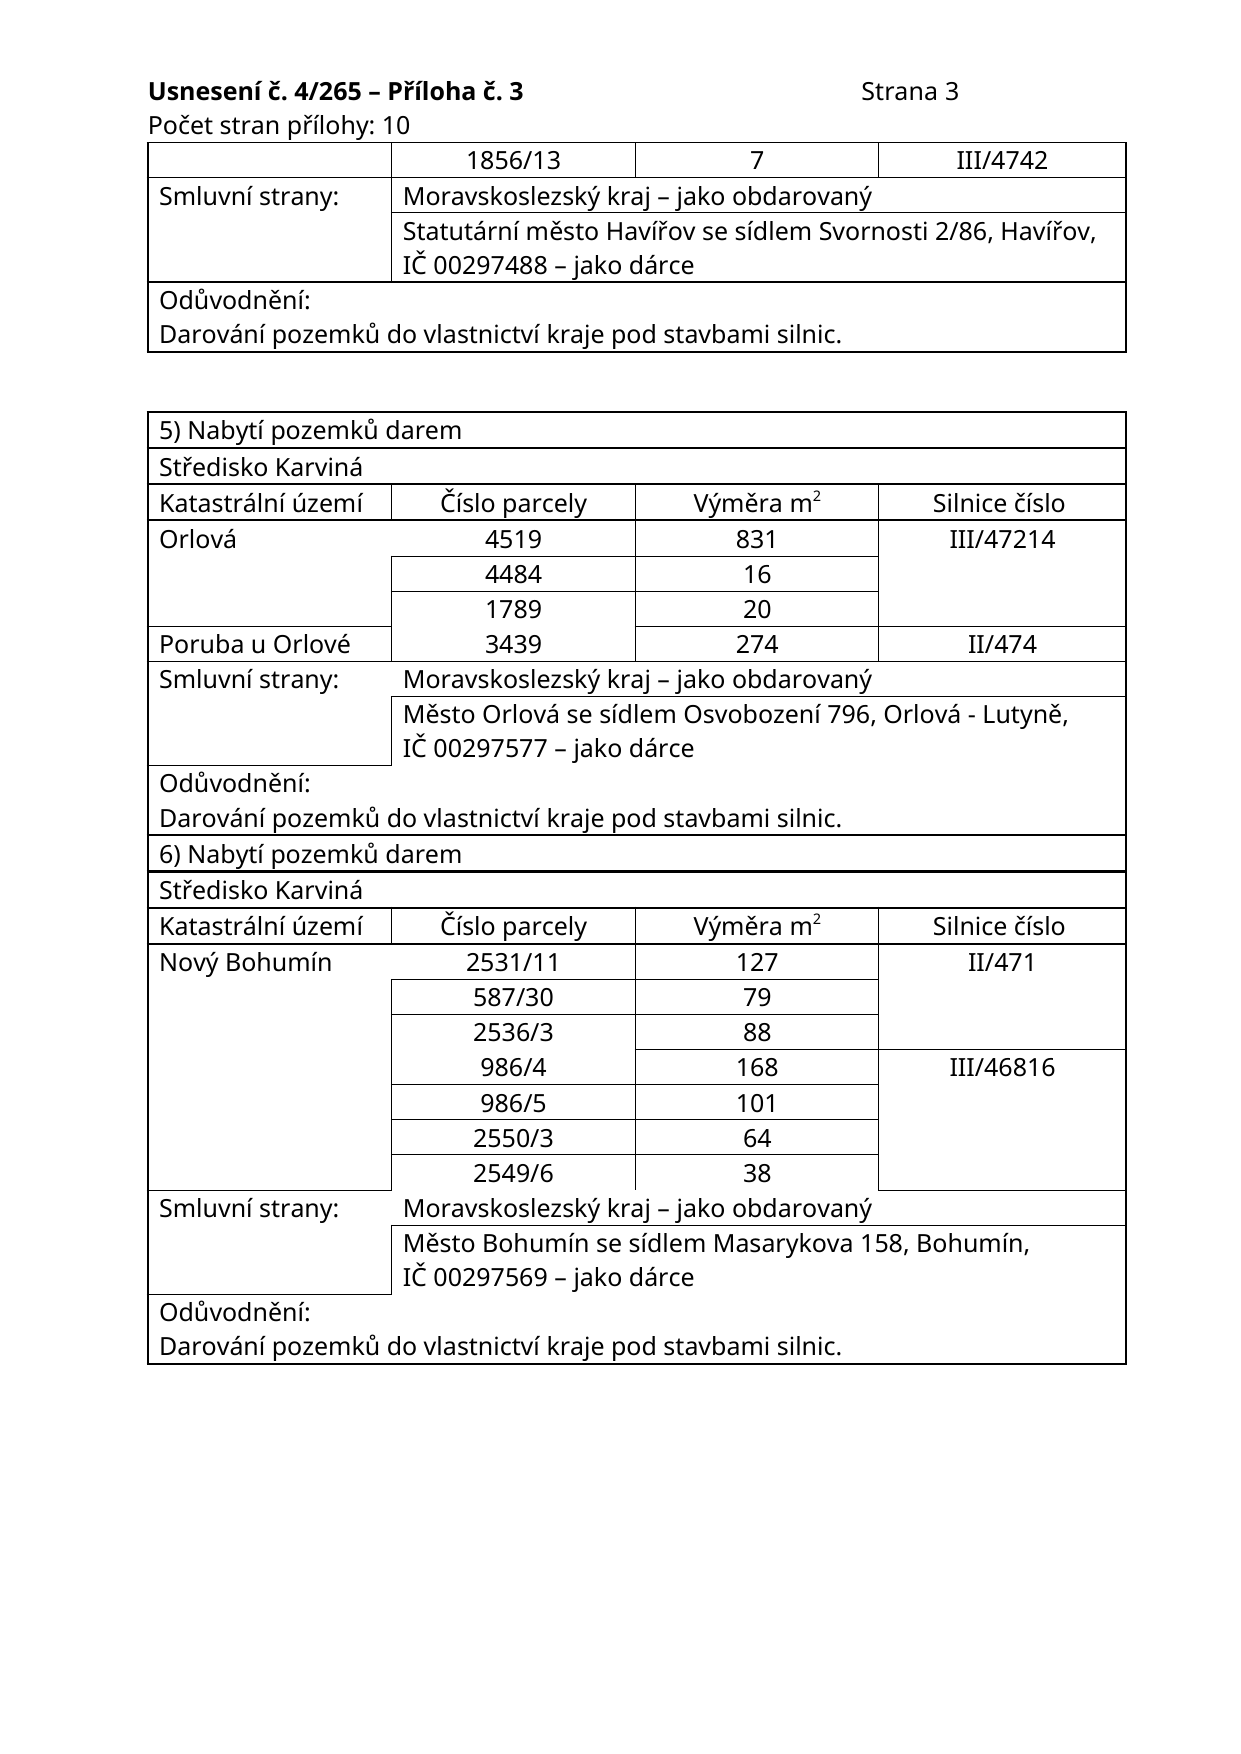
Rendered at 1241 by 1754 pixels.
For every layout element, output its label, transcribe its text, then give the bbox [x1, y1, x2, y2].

table_header 2531/11 [391, 945, 635, 979]
table_cell 1856/13 [392, 143, 635, 177]
table_cell Smluvní strany: [149, 178, 391, 281]
table_header 831 [636, 521, 878, 556]
table_header 5) Nabytí pozemků darem [149, 413, 1125, 447]
table_cell 274 [636, 627, 878, 661]
table_cell Město Bohumín se sídlem Masarykova 158, Bohumín, IČ 00297569 – jako dárce [392, 1226, 1125, 1294]
table_header 4519 [391, 521, 635, 556]
table_header 127 [636, 945, 878, 979]
table_header Moravskoslezský kraj – jako obdarovaný [391, 1190, 1125, 1224]
table_cell III/46816 [879, 1050, 1125, 1189]
table_cell 101 [636, 1085, 878, 1119]
table_cell III/47214 [879, 521, 1125, 626]
table_cell III/4742 [879, 143, 1125, 177]
table_cell 16 [636, 557, 878, 591]
table_cell Město Orlová se sídlem Osvobození 796, Orlová - Lutyně, IČ 00297577 – jako dárce [392, 697, 1125, 765]
table_cell Odůvodnění: Darování pozemků do vlastnictví kraje pod stavbami silnic. [149, 765, 1125, 834]
table_cell Odůvodnění: Darování pozemků do vlastnictví kraje pod stavbami silnic. [149, 1294, 1125, 1363]
table_cell 20 [636, 592, 878, 626]
table_cell 1789 [392, 592, 635, 626]
table_cell 986/5 [392, 1085, 635, 1119]
table_cell Statutární město Havířov se sídlem Svornosti 2/86, Havířov, IČ 00297488 – jako dárce [392, 213, 1125, 281]
table_cell Orlová [149, 521, 391, 626]
table_cell Smluvní strany: [149, 662, 391, 765]
table_cell Katastrální území [149, 909, 391, 943]
table_cell Silnice číslo [879, 485, 1125, 519]
table_cell 7 [636, 143, 878, 177]
table_cell II/474 [879, 627, 1125, 661]
table_header Moravskoslezský kraj – jako obdarovaný [392, 178, 1125, 212]
table_header 168 [636, 1050, 878, 1084]
table_cell 4484 [392, 557, 635, 591]
table_cell Katastrální území [149, 485, 391, 519]
table_cell [149, 143, 391, 177]
table_cell 3439 [392, 626, 635, 661]
table_cell Středisko Karviná [149, 873, 1125, 907]
table_cell Číslo parcely [392, 909, 635, 943]
table_cell Odůvodnění: Darování pozemků do vlastnictví kraje pod stavbami silnic. [149, 283, 1125, 351]
table_cell Číslo parcely [392, 485, 635, 519]
table_cell 79 [636, 980, 878, 1014]
table_cell 64 [636, 1120, 878, 1154]
table_header II/471 [879, 945, 1125, 1049]
table_cell 88 [636, 1015, 878, 1049]
table_cell Středisko Karviná [149, 449, 1125, 483]
table_cell 2550/3 [392, 1120, 635, 1154]
table_cell 6) Nabytí pozemků darem [149, 836, 1125, 870]
table_header Moravskoslezský kraj – jako obdarovaný [391, 662, 1125, 696]
table_cell Smluvní strany: [149, 1191, 391, 1294]
table_header 986/4 [392, 1049, 635, 1084]
table_cell 2536/3 [392, 1015, 635, 1049]
table_cell Nový Bohumín [149, 945, 391, 1189]
table_cell 38 [636, 1155, 878, 1189]
table_cell 2549/6 [392, 1155, 635, 1189]
table_cell 587/30 [392, 980, 635, 1014]
table_cell Výměra m2 [636, 909, 878, 943]
table_cell Silnice číslo [879, 909, 1125, 943]
table_cell Výměra m2 [636, 485, 878, 519]
table_cell Poruba u Orlové [149, 627, 391, 661]
